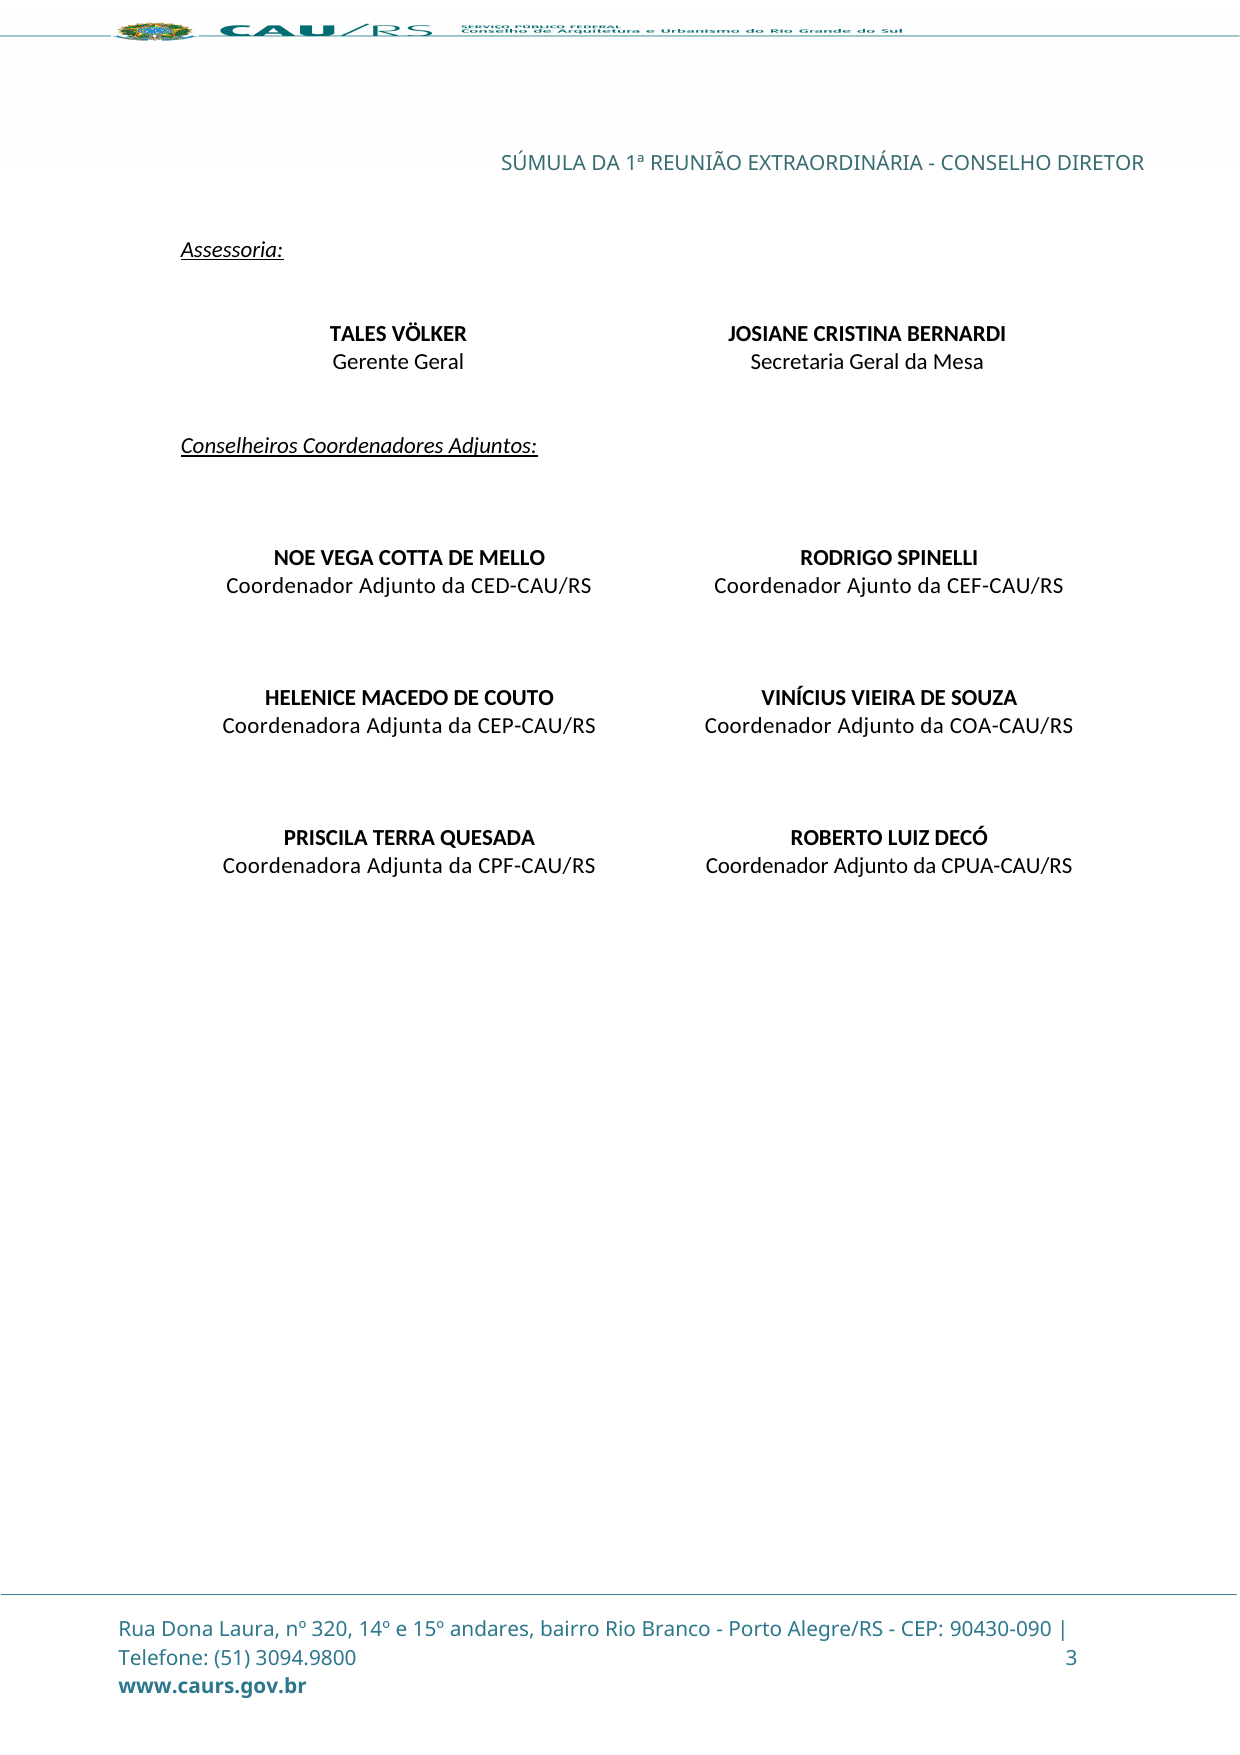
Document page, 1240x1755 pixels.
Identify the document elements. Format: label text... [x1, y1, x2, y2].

table_cell Assessoria: TALES VÖLKER Gerente Geral [169, 235, 627, 431]
table_cell [1129, 207, 1151, 235]
table_cell [1151, 431, 1240, 599]
table_cell [1129, 431, 1151, 599]
table_cell [1129, 235, 1151, 431]
table_cell PRISCILA TERRA QUESADA Coordenadora Adjunta da CPF-CAU/RS [169, 739, 649, 907]
table_cell [1129, 599, 1151, 739]
table_cell VINÍCIUS VIEIRA DE SOUZA Coordenador Adjunto da COA-CAU/RS [649, 599, 1129, 739]
table_cell HELENICE MACEDO DE COUTO Coordenadora Adjunta da CEP-CAU/RS [169, 599, 649, 739]
table_cell [1129, 739, 1151, 907]
table_cell [1151, 235, 1240, 431]
table_cell [1151, 739, 1240, 907]
table_cell [1107, 235, 1129, 431]
table_cell [1151, 599, 1240, 739]
table_cell ROBERTO LUIZ DECÓ Coordenador Adjunto da CPUA-CAU/RS [649, 739, 1129, 907]
table_cell [1107, 207, 1129, 235]
table_cell [1151, 207, 1240, 235]
table_cell [169, 207, 627, 235]
table_cell RODRIGO SPINELLI Coordenador Ajunto da CEF-CAU/RS [649, 431, 1129, 599]
table_cell [627, 207, 1107, 235]
table_cell Conselheiros Coordenadores Adjuntos: NOE VEGA COTTA DE MELLO Coordenador Adjunto da CED-CAU/RS [169, 431, 649, 599]
table_cell JOSIANE CRISTINA BERNARDI Secretaria Geral da Mesa [627, 235, 1107, 431]
